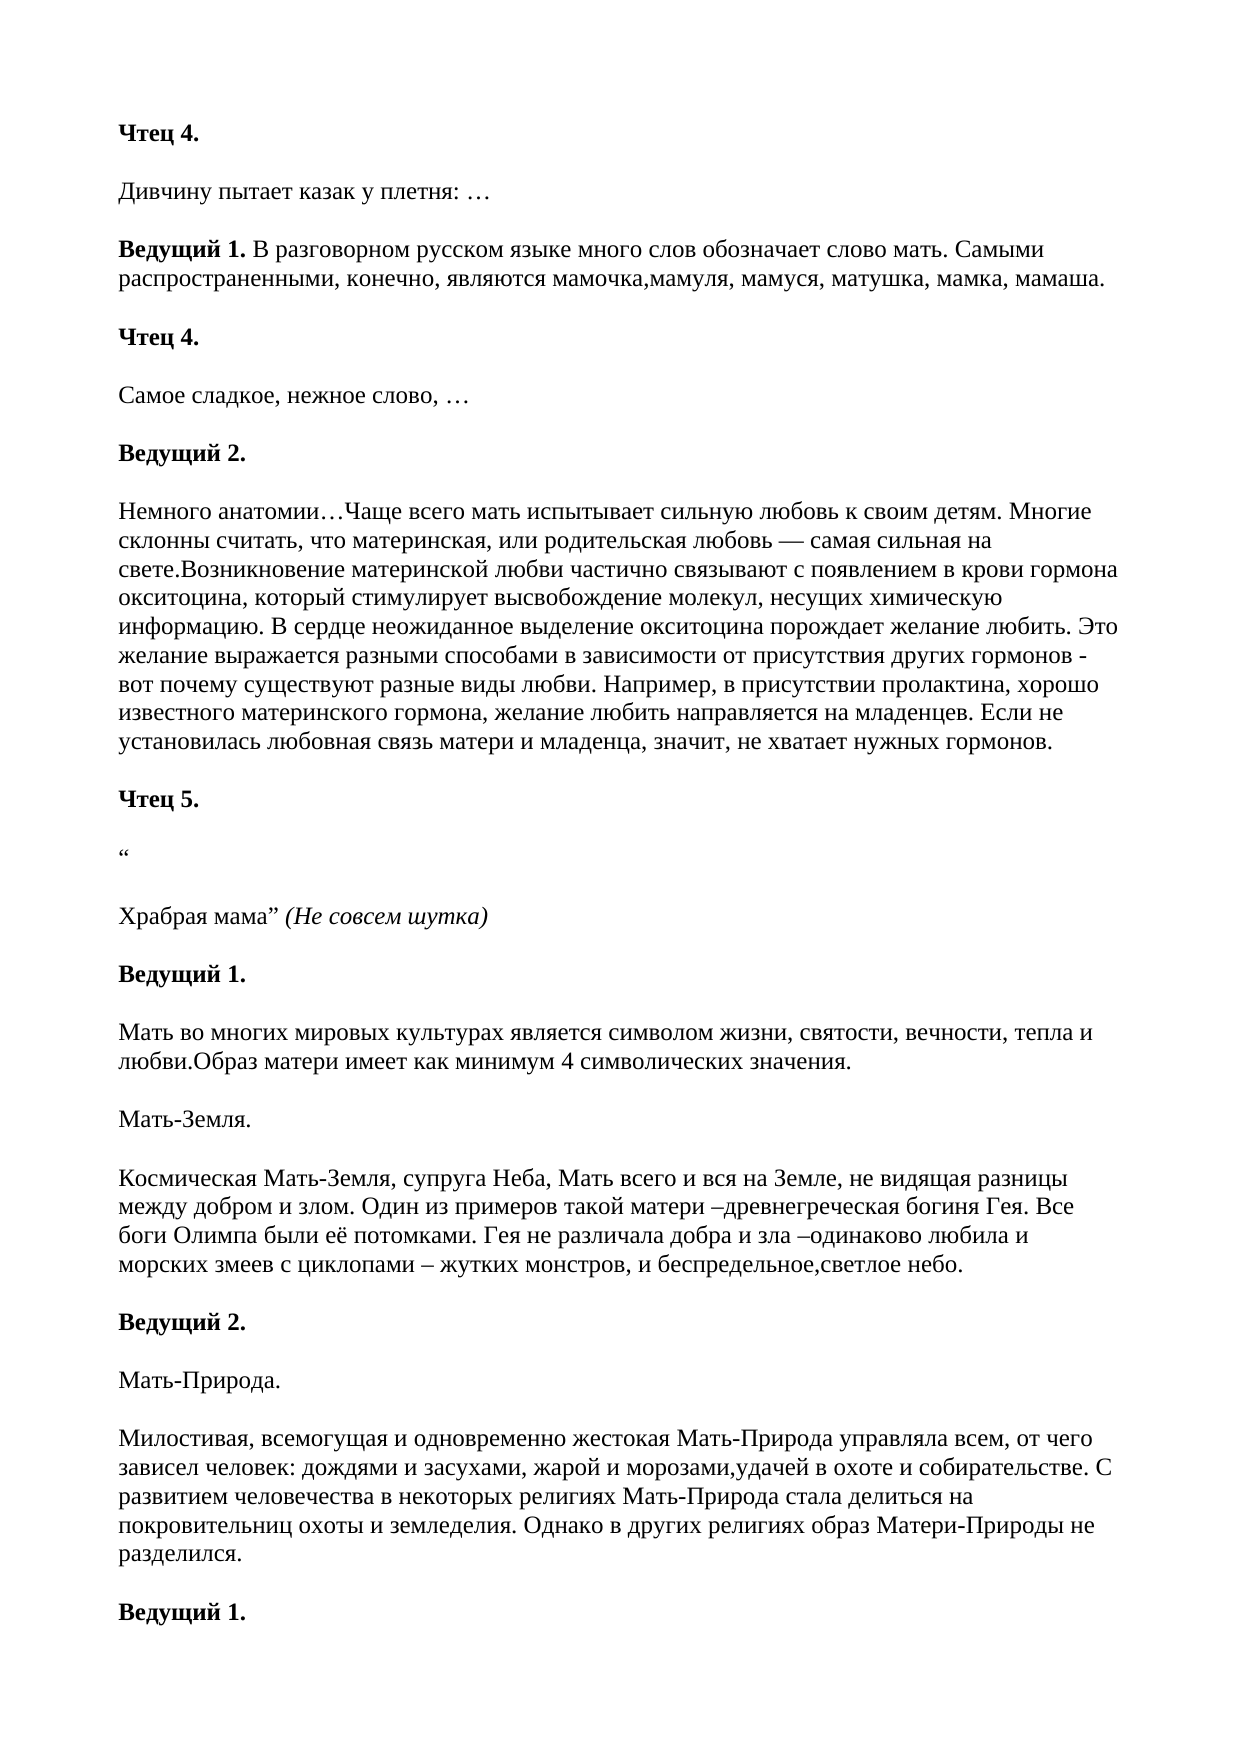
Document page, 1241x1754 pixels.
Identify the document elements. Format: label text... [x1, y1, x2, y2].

text Мать во многих мировых культурах является символом жизни, святости, вечности, тепла и любви.Образ матери имеет как минимум 4 символических значения. [118, 1017, 1122, 1075]
text Ведущий 2. [118, 438, 1122, 467]
text Чтец 4. [118, 322, 1122, 350]
text Храбрая мама” (Не совсем шутка) [118, 901, 1122, 930]
text Самое сладкое, нежное слово, … [118, 380, 1122, 408]
text “ [118, 843, 1122, 871]
text Мать-Земля. [118, 1104, 1122, 1133]
text Ведущий 1. В разговорном русском языке много слов обозначает слово мать. Самыми распространенными, конечно, являются мамочка,мамуля, мамуся, матушка, мамка, мамаша. [118, 234, 1122, 292]
text Чтец 5. [118, 784, 1122, 813]
text Немного анатомии…Чаще всего мать испытывает сильную любовь к своим детям. Многие склонны считать, что материнская, или родительская любовь — самая сильная на свете.Возникновение материнской любви частично связывают с появлением в крови гормона окситоцина, который стимулирует высвобождение молекул, несущих химическую информацию. В сердце неожиданное выделение окситоцина порождает желание любить. Это желание выражается разными способами в зависимости от присутствия других гормонов - вот почему существуют разные виды любви. Например, в присутствии пролактина, хорошо известного материнского гормона, желание любить направляется на младенцев. Если не установилась любовная связь матери и младенца, значит, не хватает нужных гормонов. [118, 496, 1122, 755]
text Ведущий 1. [118, 1597, 1122, 1626]
text Чтец 4. [118, 118, 1122, 147]
text Ведущий 1. [118, 959, 1122, 988]
text Космическая Мать-Земля, супруга Неба, Мать всего и вся на Земле, не видящая разницы между добром и злом. Один из примеров такой матери –древнегреческая богиня Гея. Все боги Олимпа были её потомками. Гея не различала добра и зла –одинаково любила и морских змеев с циклопами – жутких монстров, и беспредельное,светлое небо. [118, 1163, 1122, 1278]
text Милостивая, всемогущая и одновременно жестокая Мать-Природа управляла всем, от чего зависел человек: дождями и засухами, жарой и морозами,удачей в охоте и собирательстве. С развитием человечества в некоторых религиях Мать-Природа стала делиться на покровительниц охоты и земледелия. Однако в других религиях образ Матери-Природы не разделился. [118, 1423, 1122, 1567]
text Дивчину пытает казак у плетня: … [118, 176, 1122, 205]
text Мать-Природа. [118, 1365, 1122, 1394]
text Ведущий 2. [118, 1307, 1122, 1336]
